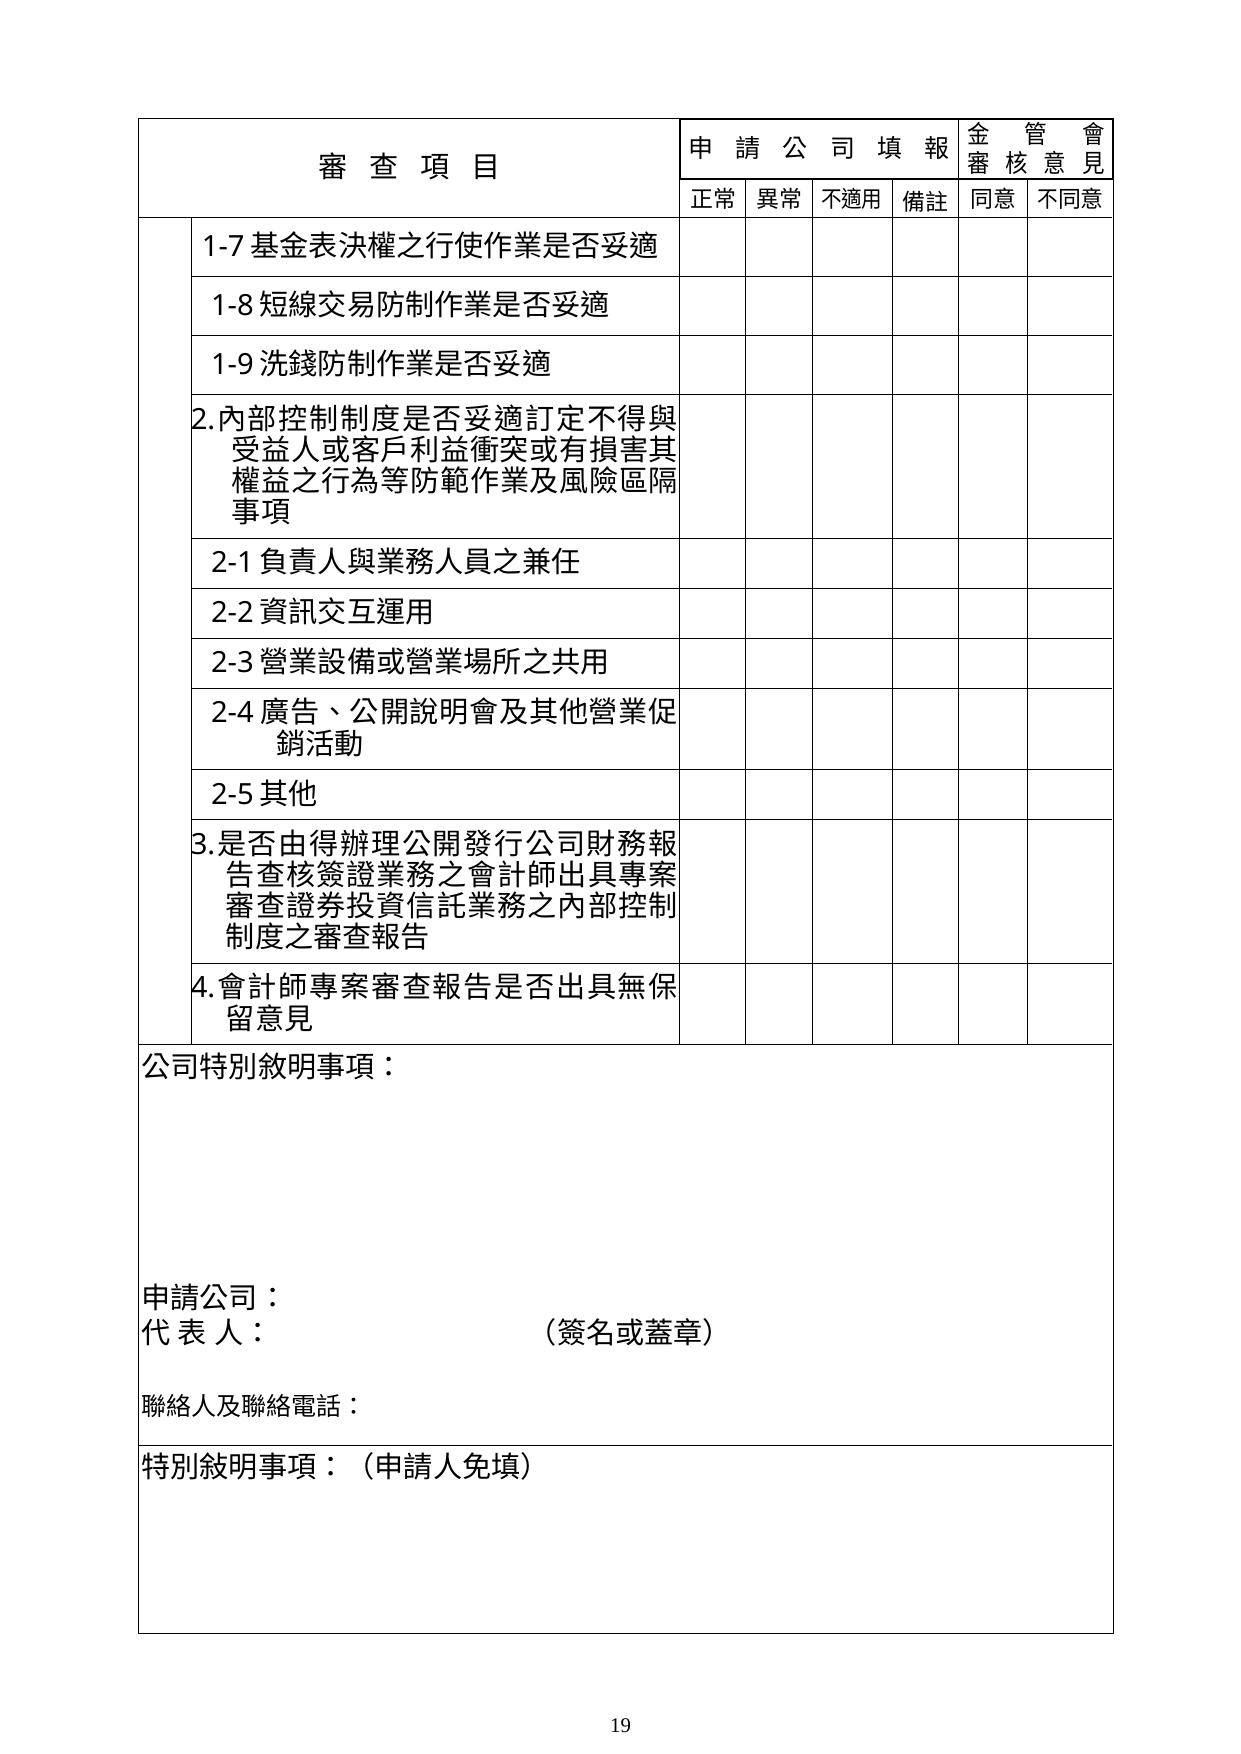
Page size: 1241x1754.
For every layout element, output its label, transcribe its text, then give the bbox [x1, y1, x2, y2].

table_cell 2-1負責人與業務人員之兼任 [192, 539, 679, 588]
table_cell 4.會計師專案審查報告是否出具無保留意見 [192, 964, 679, 1044]
table_cell [680, 689, 745, 769]
table_cell [893, 770, 958, 819]
table_cell [746, 820, 812, 963]
table_cell [680, 964, 745, 1044]
table_cell [813, 277, 892, 335]
table_cell [1028, 276, 1113, 335]
table_cell [1028, 819, 1113, 963]
table_cell [746, 770, 812, 819]
table_cell 不適用 [813, 180, 892, 217]
table_cell [893, 639, 958, 688]
table_cell 2-5其他 [192, 770, 679, 819]
table_cell [959, 395, 1027, 538]
table_cell [746, 277, 812, 335]
table_cell [680, 820, 745, 963]
table_cell 同意 [959, 180, 1027, 217]
table_cell [959, 689, 1027, 769]
table_cell [893, 820, 958, 963]
table_cell [813, 539, 892, 588]
table_header 審 查 項 目 [139, 119, 679, 217]
table_header 金管會 審核意見 [959, 120, 1112, 178]
table_cell 備註 [893, 180, 958, 217]
table_cell 1-8短線交易防制作業是否妥適 [192, 277, 679, 335]
table_cell [893, 589, 958, 638]
table_cell [959, 964, 1027, 1044]
table_cell [746, 218, 812, 276]
table_cell [746, 689, 812, 769]
table_cell 不同意 [1028, 180, 1113, 217]
table_cell 正常 [680, 180, 745, 217]
table_cell [893, 539, 958, 588]
table_cell 特別敍明事項：（申請人免填） [139, 1445, 1113, 1633]
table_cell 異常 [746, 180, 812, 217]
table_cell [893, 218, 958, 276]
table_cell [813, 395, 892, 538]
table_cell [959, 277, 1027, 335]
table_cell [746, 395, 812, 538]
table_cell [1028, 538, 1113, 588]
table_cell [746, 964, 812, 1044]
table_cell 2-4廣告、公開說明會及其他營業促銷活動 [192, 689, 679, 769]
table_cell [893, 277, 958, 335]
table_cell [813, 689, 892, 769]
table_cell 3.是否由得辦理公開發行公司財務報告查核簽證業務之會計師出具專案審查證券投資信託業務之內部控制制度之審查報告 [192, 820, 679, 963]
table_cell [680, 589, 745, 638]
table_cell [1028, 335, 1113, 394]
table_cell [813, 639, 892, 688]
table_cell [813, 336, 892, 394]
table_cell 2-2資訊交互運用 [192, 589, 679, 638]
table_cell [893, 336, 958, 394]
table_cell [959, 770, 1027, 819]
table_cell [813, 589, 892, 638]
table_cell [746, 336, 812, 394]
table_cell 1-9洗錢防制作業是否妥適 [192, 336, 679, 394]
table_cell [959, 589, 1027, 638]
table_cell [959, 639, 1027, 688]
table_cell [680, 639, 745, 688]
table_cell [813, 218, 892, 276]
table_cell [813, 964, 892, 1044]
table_cell [680, 395, 745, 538]
table_cell 1-7基金表決權之行使作業是否妥適 [192, 218, 679, 276]
table_cell [893, 689, 958, 769]
table_cell 2-3營業設備或營業場所之共用 [192, 639, 679, 688]
table_cell [1028, 588, 1113, 638]
table_cell [680, 218, 745, 276]
table_cell [813, 770, 892, 819]
table_cell [746, 539, 812, 588]
table_cell 2.內部控制制度是否妥適訂定不得與受益人或客戶利益衝突或有損害其權益之行為等防範作業及風險區隔事項 [192, 395, 679, 538]
table_header 申 請 公 司 填 報 [681, 120, 958, 178]
table_cell [680, 539, 745, 588]
table_cell [959, 539, 1027, 588]
table_cell [959, 218, 1027, 276]
table_cell [1028, 217, 1113, 276]
table_cell [893, 964, 958, 1044]
table_cell [746, 639, 812, 688]
table_cell [959, 336, 1027, 394]
table_cell [1028, 769, 1113, 819]
table_cell [813, 820, 892, 963]
table_cell 公司特別敘明事項： 申請公司： 代 表 人： （簽名或蓋章） 聯絡人及聯絡電話： [139, 1044, 1113, 1445]
table_cell [1028, 394, 1113, 538]
table_cell [746, 589, 812, 638]
table_cell [1028, 688, 1113, 769]
table_cell [680, 336, 745, 394]
table_cell [680, 277, 745, 335]
table_cell [1028, 638, 1113, 688]
table_cell [139, 218, 191, 1044]
table_cell [680, 770, 745, 819]
table_cell [893, 395, 958, 538]
table_cell [959, 820, 1027, 963]
table_cell [1028, 963, 1113, 1044]
